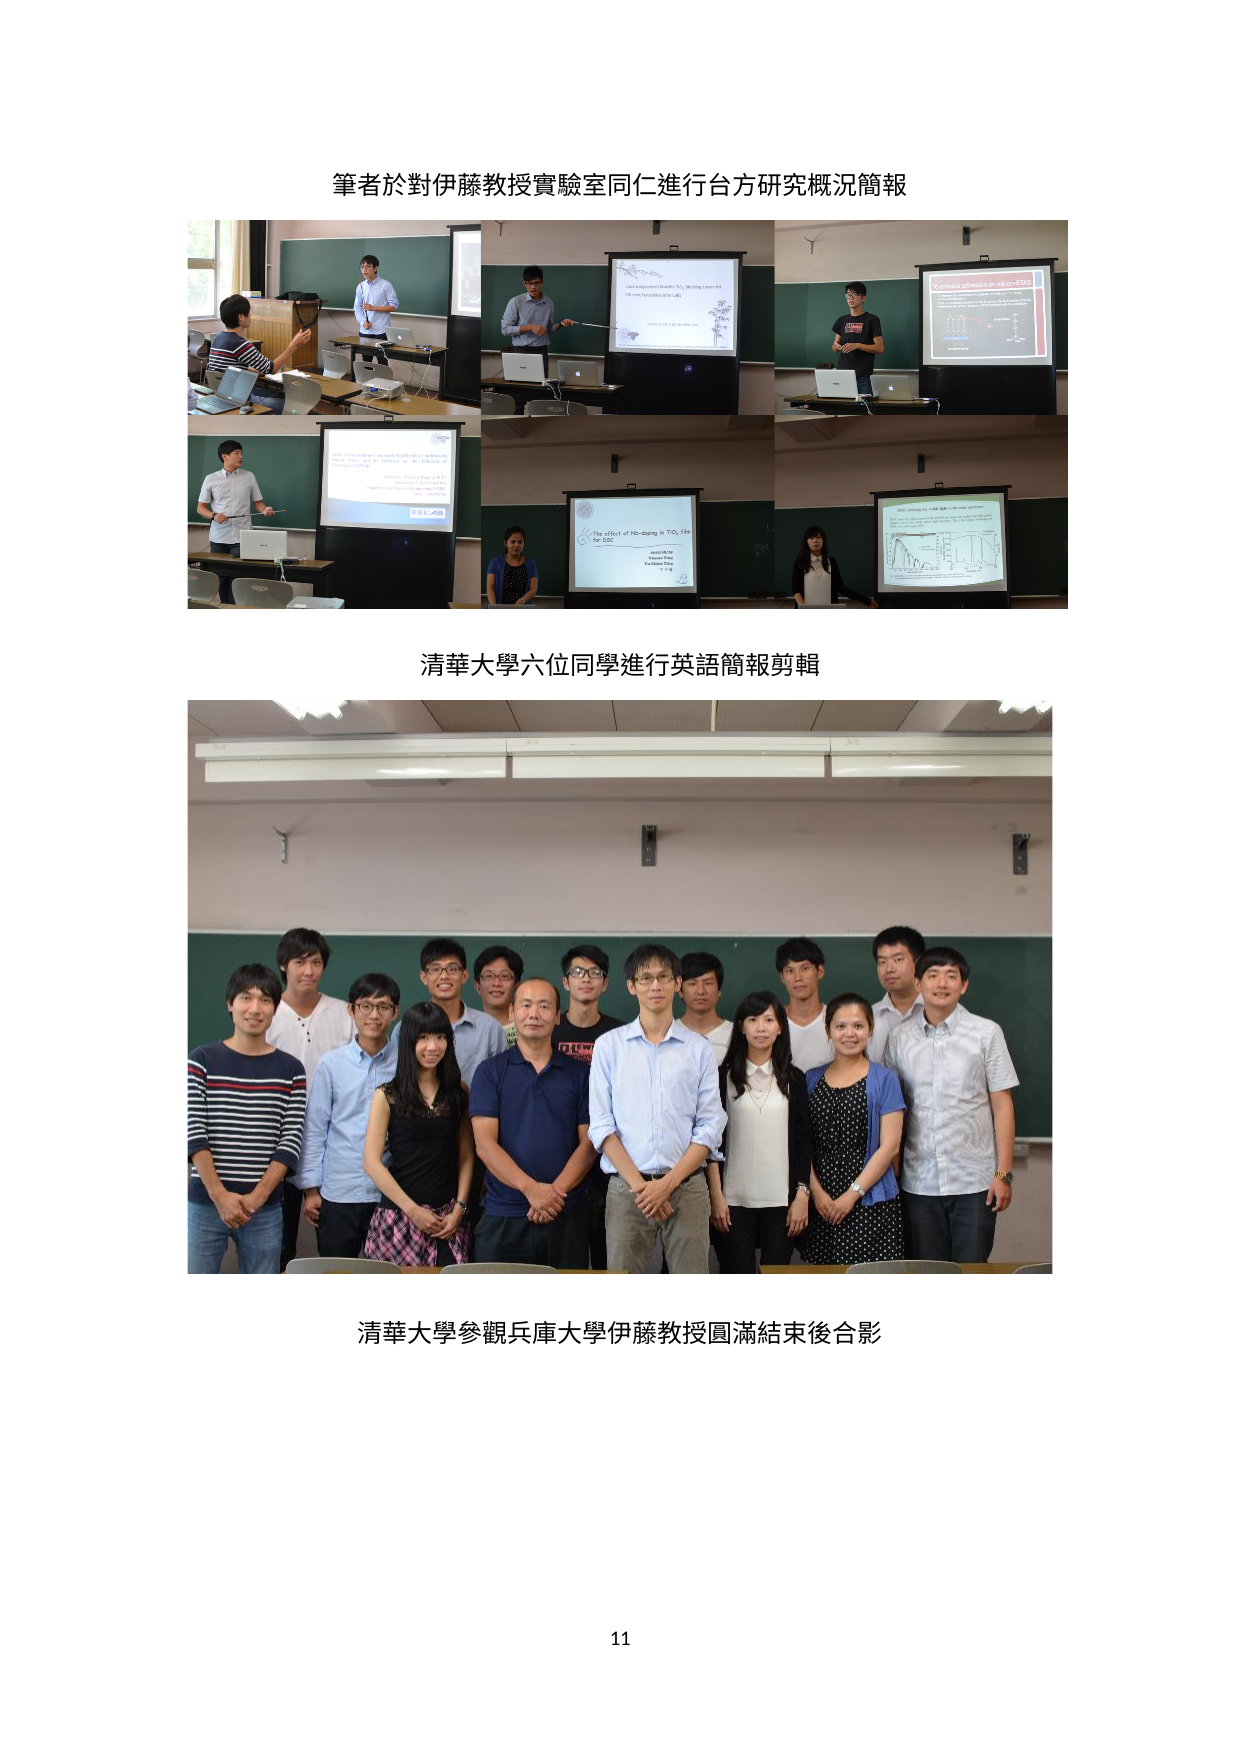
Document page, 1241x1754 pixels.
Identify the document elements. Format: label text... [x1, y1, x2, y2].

text 清華大學六位同學進行英語簡報剪輯 [187, 645, 1053, 683]
text 清華大學參觀兵庫大學伊藤教授圓滿結束後合影 [187, 1313, 1053, 1351]
picture [187, 220, 1068, 609]
picture [187, 700, 1053, 1274]
text 筆者於對伊藤教授實驗室同仁進行台方研究概況簡報 [187, 164, 1053, 202]
